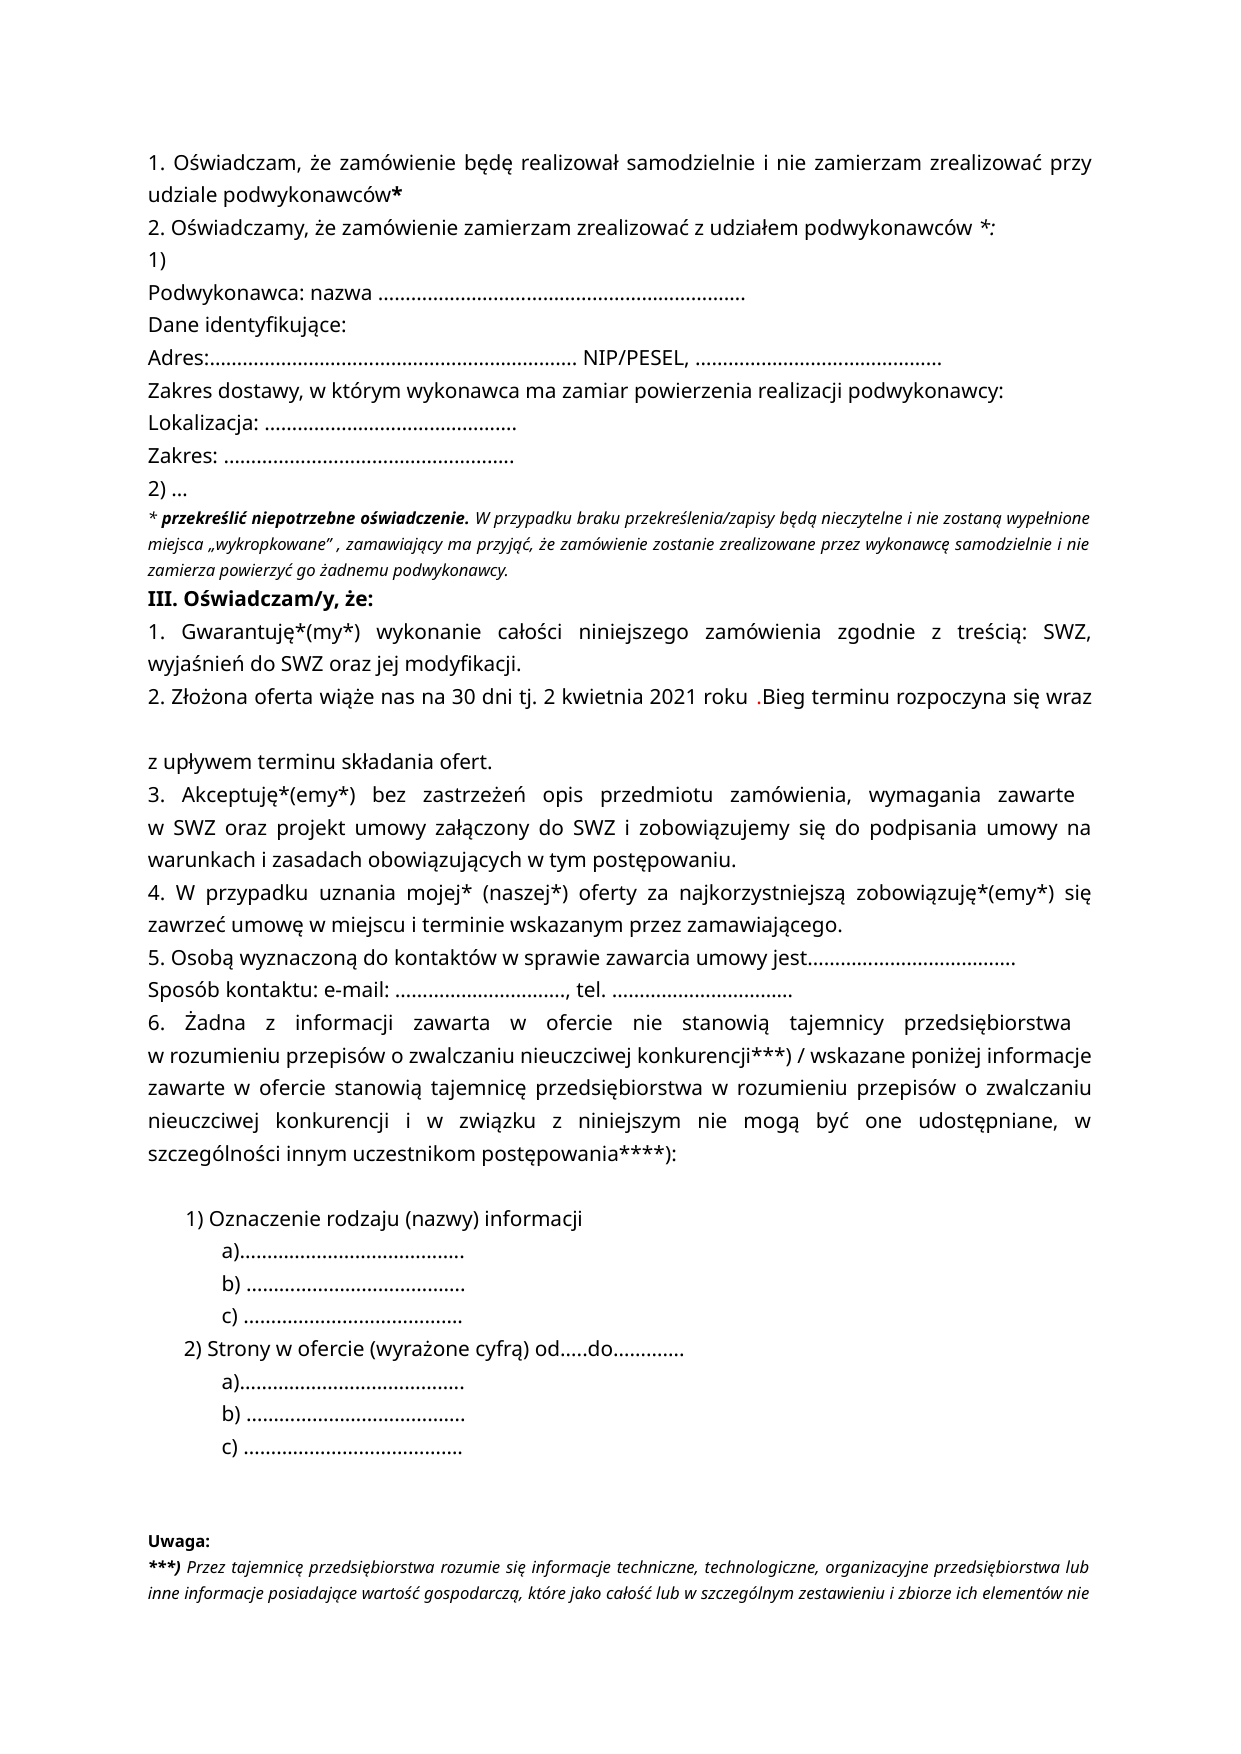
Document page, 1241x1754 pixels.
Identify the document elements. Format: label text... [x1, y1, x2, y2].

text 6. Żadna z informacji zawarta w ofercie nie stanowią tajemnicy przedsiębiorstwa w rozumieniu przepisów o zwalczaniu nieuczciwej konkurencji***) / wskazane poniżej informacje zawarte w ofercie stanowią tajemnicę przedsiębiorstwa w rozumieniu przepisów o zwalczaniu nieuczciwej konkurencji i w związku z niniejszym nie mogą być one udostępniane, w szczególności innym uczestnikom postępowania****): [148, 1008, 1093, 1167]
text a)………………………………….. [148, 1367, 1093, 1395]
text 2) … [148, 474, 1093, 502]
text Lokalizacja: ………………………………………. [148, 408, 1093, 437]
text 2. Złożona oferta wiąże nas na 30 dni tj. 2 kwietnia 2021 roku .Bieg terminu rozpoczyna się wraz z upływem terminu składania ofert. [148, 682, 1093, 776]
text b) …………………………………. [148, 1399, 1093, 1428]
text ***) Przez tajemnicę przedsiębiorstwa rozumie się informacje techniczne, technologiczne, organizacyjne przedsiębiorstwa lub inne informacje posiadające wartość gospodarczą, które jako całość lub w szczególnym zestawieniu i zbiorze ich elementów nie [148, 1556, 1093, 1605]
text Uwaga: [148, 1530, 1093, 1553]
text 1. Gwarantuję*(my*) wykonanie całości niniejszego zamówienia zgodnie z treścią: SWZ, wyjaśnień do SWZ oraz jej modyfikacji. [148, 617, 1093, 678]
text a)………………………………….. [148, 1236, 1093, 1265]
text * przekreślić niepotrzebne oświadczenie. W przypadku braku przekreślenia/zapisy będą nieczytelne i nie zostaną wypełnione miejsca „wykropkowane” , zamawiający ma przyjąć, że zamówienie zostanie zrealizowane przez wykonawcę samodzielnie i nie zamierza powierzyć go żadnemu podwykonawcy. [148, 506, 1093, 581]
text c) …………………………………. [148, 1302, 1093, 1330]
text Dane identyfikujące: [148, 311, 1093, 339]
text 3. Akceptuję*(emy*) bez zastrzeżeń opis przedmiotu zamówienia, wymagania zawarte w SWZ oraz projekt umowy załączony do SWZ i zobowiązujemy się do podpisania umowy na warunkach i zasadach obowiązujących w tym postępowaniu. [148, 780, 1093, 874]
text 1) [148, 245, 1093, 274]
text Sposób kontaktu: e-mail: …………………………., tel. …………………………… [148, 976, 1093, 1004]
text Adres:…………………………………………………………. NIP/PESEL, ……………………………………… [148, 343, 1093, 372]
text b) …………………………………. [148, 1269, 1093, 1297]
text 4. W przypadku uznania mojej* (naszej*) oferty za najkorzystniejszą zobowiązuję*(emy*) się zawrzeć umowę w miejscu i terminie wskazanym przez zamawiającego. [148, 878, 1093, 939]
text 1) Oznaczenie rodzaju (nazwy) informacji [185, 1204, 1093, 1232]
text III. Oświadczam/y, że: [148, 584, 1093, 613]
text Zakres: …………………………………………….. [148, 441, 1093, 469]
text 5. Osobą wyznaczoną do kontaktów w sprawie zawarcia umowy jest……………….………………. [148, 943, 1093, 971]
text 1. Oświadczam, że zamówienie będę realizował samodzielnie i nie zamierzam zrealizować przy udziale podwykonawców* [148, 148, 1093, 209]
text 2. Oświadczamy, że zamówienie zamierzam zrealizować z udziałem podwykonawców *: [148, 213, 1093, 241]
text 2) Strony w ofercie (wyrażone cyfrą) od…..do…………. [183, 1334, 1093, 1363]
text Podwykonawca: nazwa …………………………………………………………. [148, 278, 1093, 306]
text c) …………………………………. [148, 1432, 1093, 1461]
text Zakres dostawy, w którym wykonawca ma zamiar powierzenia realizacji podwykonawcy: [148, 376, 1093, 404]
